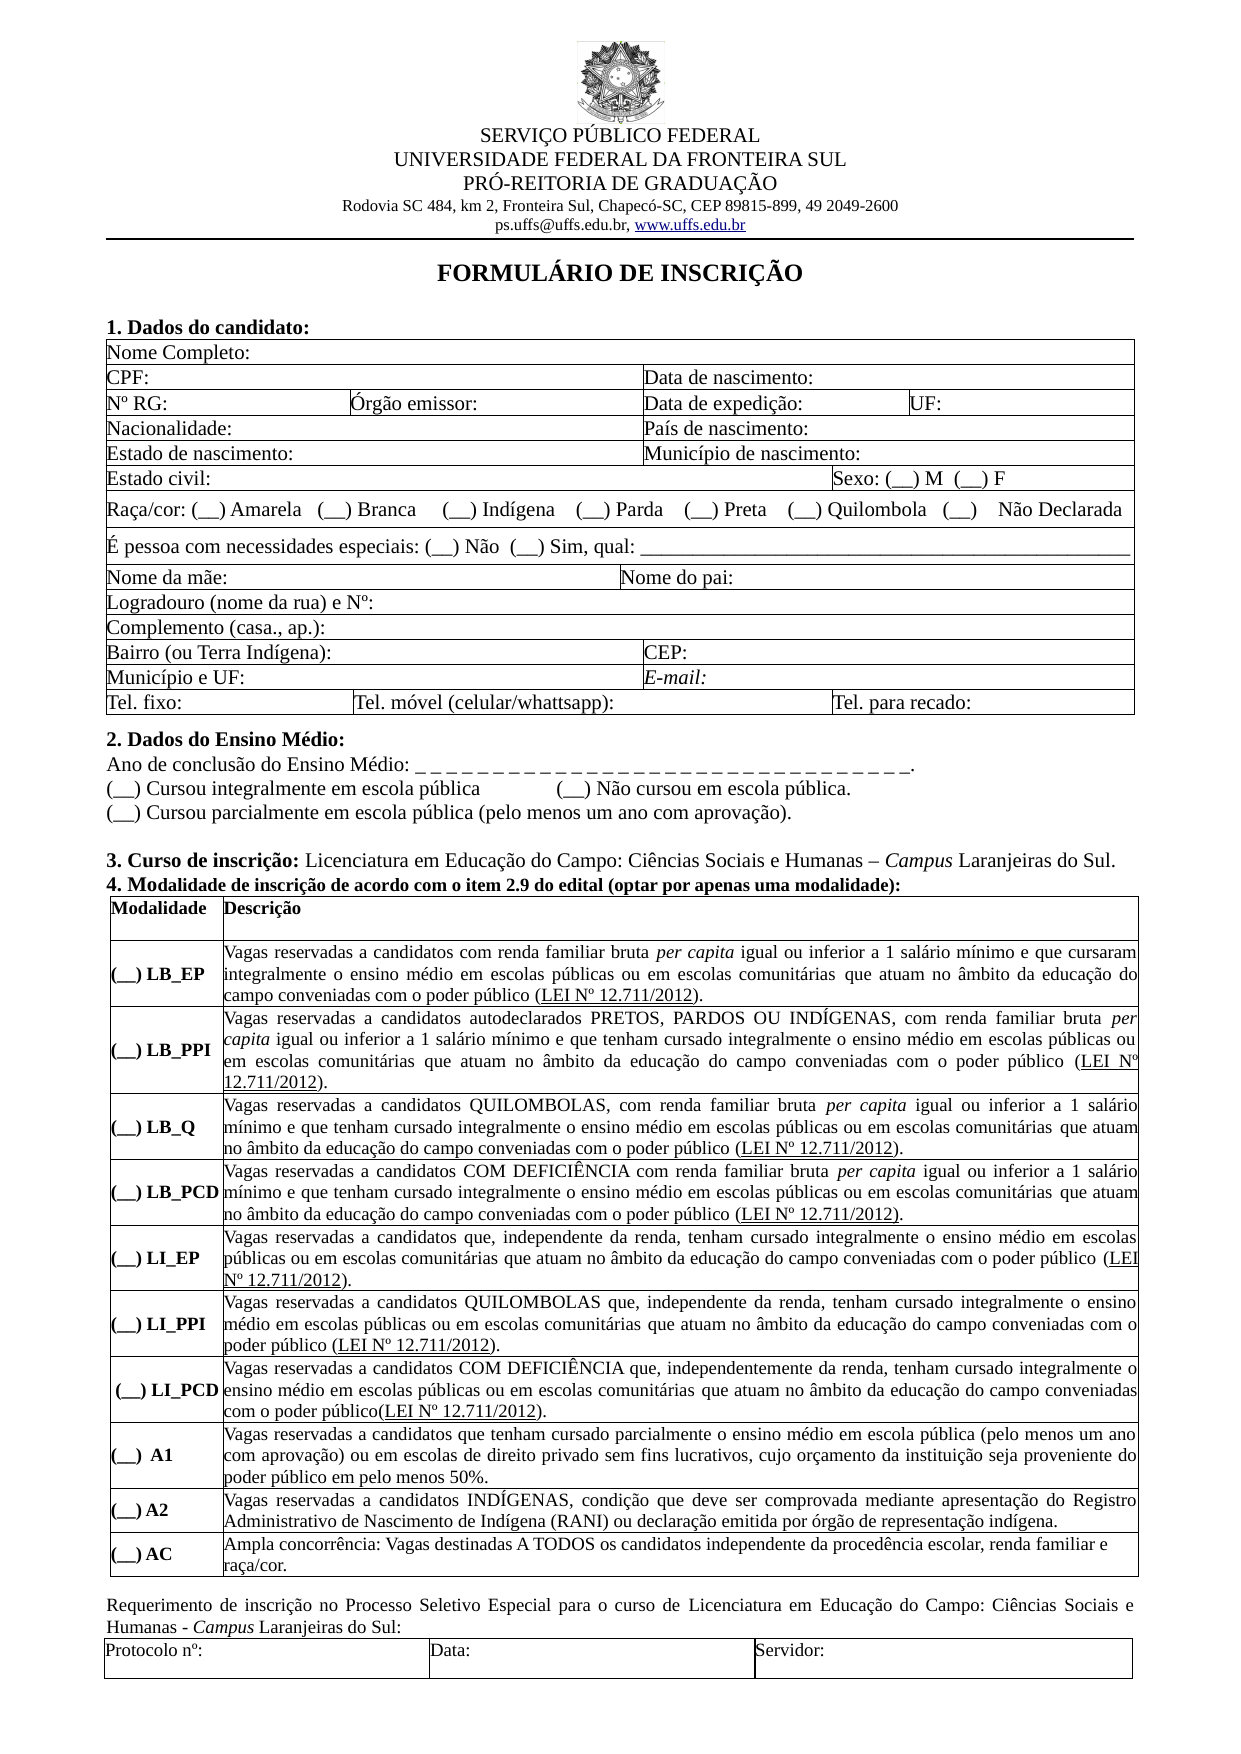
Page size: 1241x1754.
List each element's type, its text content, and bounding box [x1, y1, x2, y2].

table_cell Estado de nascimento: [107, 441, 643, 465]
table_cell (__) A2 [111, 1489, 223, 1532]
table_cell Sexo: (__) M (__) F [833, 466, 1134, 490]
table_cell (__) LI_EP [111, 1226, 223, 1290]
table_cell Vagas reservadas a candidatos INDÍGENAS, condição que deve ser comprovada mediante apresentação do Registro Administrativo de Nascimento de Indígena (RANI) ou declaração emitida por órgão de representação indígena. [224, 1489, 1138, 1532]
text FORMULÁRIO DE INSCRIÇÃO [106, 258, 1134, 286]
table_cell Tel. móvel (celular/whattsapp): [354, 690, 832, 714]
table_cell Órgão emissor: [351, 390, 643, 414]
table_cell Município e UF: [107, 665, 643, 689]
table_cell Nome da mãe: [107, 565, 620, 589]
table_cell (__) A1 [111, 1423, 223, 1487]
table_cell CPF: [107, 365, 643, 389]
table_cell É pessoa com necessidades especiais: (__) Não (__) Sim, qual: _______________________________________________ [107, 528, 1134, 564]
text Ano de conclusão do Ensino Médio: _ _ _ _ _ _ _ _ _ _ _ _ _ _ _ _ _ _ _ _ _ _ _ _ _ _ _ _ _ _ _ _. [106, 751, 1134, 776]
text ps.uffs@uffs.edu.br, www.uffs.edu.br [106, 214, 1134, 238]
text UNIVERSIDADE FEDERAL DA FRONTEIRA SUL [106, 147, 1134, 171]
table_cell País de nascimento: [644, 416, 1134, 439]
text (__) Cursou parcialmente em escola pública (pelo menos um ano com aprovação). [106, 799, 1134, 824]
table_cell Data de nascimento: [644, 365, 1134, 389]
text (__) Cursou integralmente em escola pública (__) Não cursou em escola pública. [106, 776, 1134, 799]
table_cell Ampla concorrência: Vagas destinadas A TODOS os candidatos independente da procedência escolar, renda familiar e raça/cor. [224, 1533, 1138, 1576]
table_cell (__) LI_PPI [111, 1291, 223, 1356]
text 4. Modalidade de inscrição de acordo com o item 2.9 do edital (optar por apenas uma modalidade): [106, 872, 1134, 896]
table_cell Vagas reservadas a candidatos autodeclarados PRETOS, PARDOS OU INDÍGENAS, com renda familiar bruta per capita igual ou inferior a 1 salário mínimo e que tenham cursado integralmente o ensino médio em escolas públicas ou em escolas comunitárias que atuam no âmbito da educação do campo conveniadas com o poder público (LEI Nº 12.711/2012). [224, 1007, 1138, 1093]
table_cell Complemento (casa., ap.): [107, 615, 1134, 639]
table_cell (__) LB_PCD [111, 1160, 223, 1224]
table_cell Município de nascimento: [644, 441, 1134, 465]
picture [577, 41, 665, 124]
table_cell E-mail: [644, 665, 1134, 689]
table_cell Nacionalidade: [107, 416, 643, 439]
table_cell Vagas reservadas a candidatos que, independente da renda, tenham cursado integralmente o ensino médio em escolas públicas ou em escolas comunitárias que atuam no âmbito da educação do campo conveniadas com o poder público (LEI Nº 12.711/2012). [224, 1226, 1138, 1290]
table_cell Data de expedição: [644, 390, 909, 414]
table_cell Nome do pai: [621, 565, 1134, 589]
table_cell Vagas reservadas a candidatos COM DEFICIÊNCIA com renda familiar bruta per capita igual ou inferior a 1 salário mínimo e que tenham cursado integralmente o ensino médio em escolas públicas ou em escolas comunitárias que atuam no âmbito da educação do campo conveniadas com o poder público (LEI Nº 12.711/2012). [224, 1160, 1138, 1224]
table_cell CEP: [644, 640, 1134, 664]
table_header Modalidade [111, 897, 223, 940]
text PRÓ-REITORIA DE GRADUAÇÃO [106, 171, 1134, 195]
table_cell (__) LB_EP [111, 941, 223, 1006]
table_cell Bairro (ou Terra Indígena): [107, 640, 643, 664]
table_cell Raça/cor: (__) Amarela (__) Branca (__) Indígena (__) Parda (__) Preta (__) Quilombola (__) Não Declarada [107, 491, 1134, 527]
table_cell Vagas reservadas a candidatos que tenham cursado parcialmente o ensino médio em escola pública (pelo menos um ano com aprovação) ou em escolas de direito privado sem fins lucrativos, cujo orçamento da instituição seja proveniente do poder público em pelo menos 50%. [224, 1423, 1138, 1487]
table_cell (__) LI_PCD [111, 1357, 223, 1422]
table_cell Estado civil: [107, 466, 832, 490]
table_cell Vagas reservadas a candidatos com renda familiar bruta per capita igual ou inferior a 1 salário mínimo e que cursaram integralmente o ensino médio em escolas públicas ou em escolas comunitárias que atuam no âmbito da educação do campo conveniadas com o poder público (LEI Nº 12.711/2012). [224, 941, 1138, 1006]
table_cell Vagas reservadas a candidatos QUILOMBOLAS que, independente da renda, tenham cursado integralmente o ensino médio em escolas públicas ou em escolas comunitárias que atuam no âmbito da educação do campo conveniadas com o poder público (LEI Nº 12.711/2012). [224, 1291, 1138, 1356]
table_cell (__) AC [111, 1533, 223, 1576]
table_cell Tel. fixo: [107, 690, 353, 714]
table_cell Nº RG: [107, 390, 350, 414]
text 1. Dados do candidato: [106, 315, 1134, 339]
table_header Descrição [224, 897, 1138, 940]
table_cell Vagas reservadas a candidatos QUILOMBOLAS, com renda familiar bruta per capita igual ou inferior a 1 salário mínimo e que tenham cursado integralmente o ensino médio em escolas públicas ou em escolas comunitárias que atuam no âmbito da educação do campo conveniadas com o poder público (LEI Nº 12.711/2012). [224, 1094, 1138, 1159]
text 2. Dados do Ensino Médio: [106, 727, 1134, 751]
table_cell Tel. para recado: [833, 690, 1134, 714]
table_cell (__) LB_PPI [111, 1007, 223, 1093]
table_cell Vagas reservadas a candidatos COM DEFICIÊNCIA que, independentemente da renda, tenham cursado integralmente o ensino médio em escolas públicas ou em escolas comunitárias que atuam no âmbito da educação do campo conveniadas com o poder público(LEI Nº 12.711/2012). [224, 1357, 1138, 1422]
text 3. Curso de inscrição: Licenciatura em Educação do Campo: Ciências Sociais e Humanas – Campus Laranjeiras do Sul. [106, 848, 1134, 872]
table_cell UF: [910, 390, 1134, 414]
table_cell Logradouro (nome da rua) e Nº: [107, 590, 1134, 614]
text Rodovia SC 484, km 2, Fronteira Sul, Chapecó-SC, CEP 89815-899, 49 2049-2600 [106, 195, 1134, 214]
text SERVIÇO PÚBLICO FEDERAL [106, 123, 1134, 147]
table_header Nome Completo: [107, 340, 1134, 364]
table_cell (__) LB_Q [111, 1094, 223, 1159]
